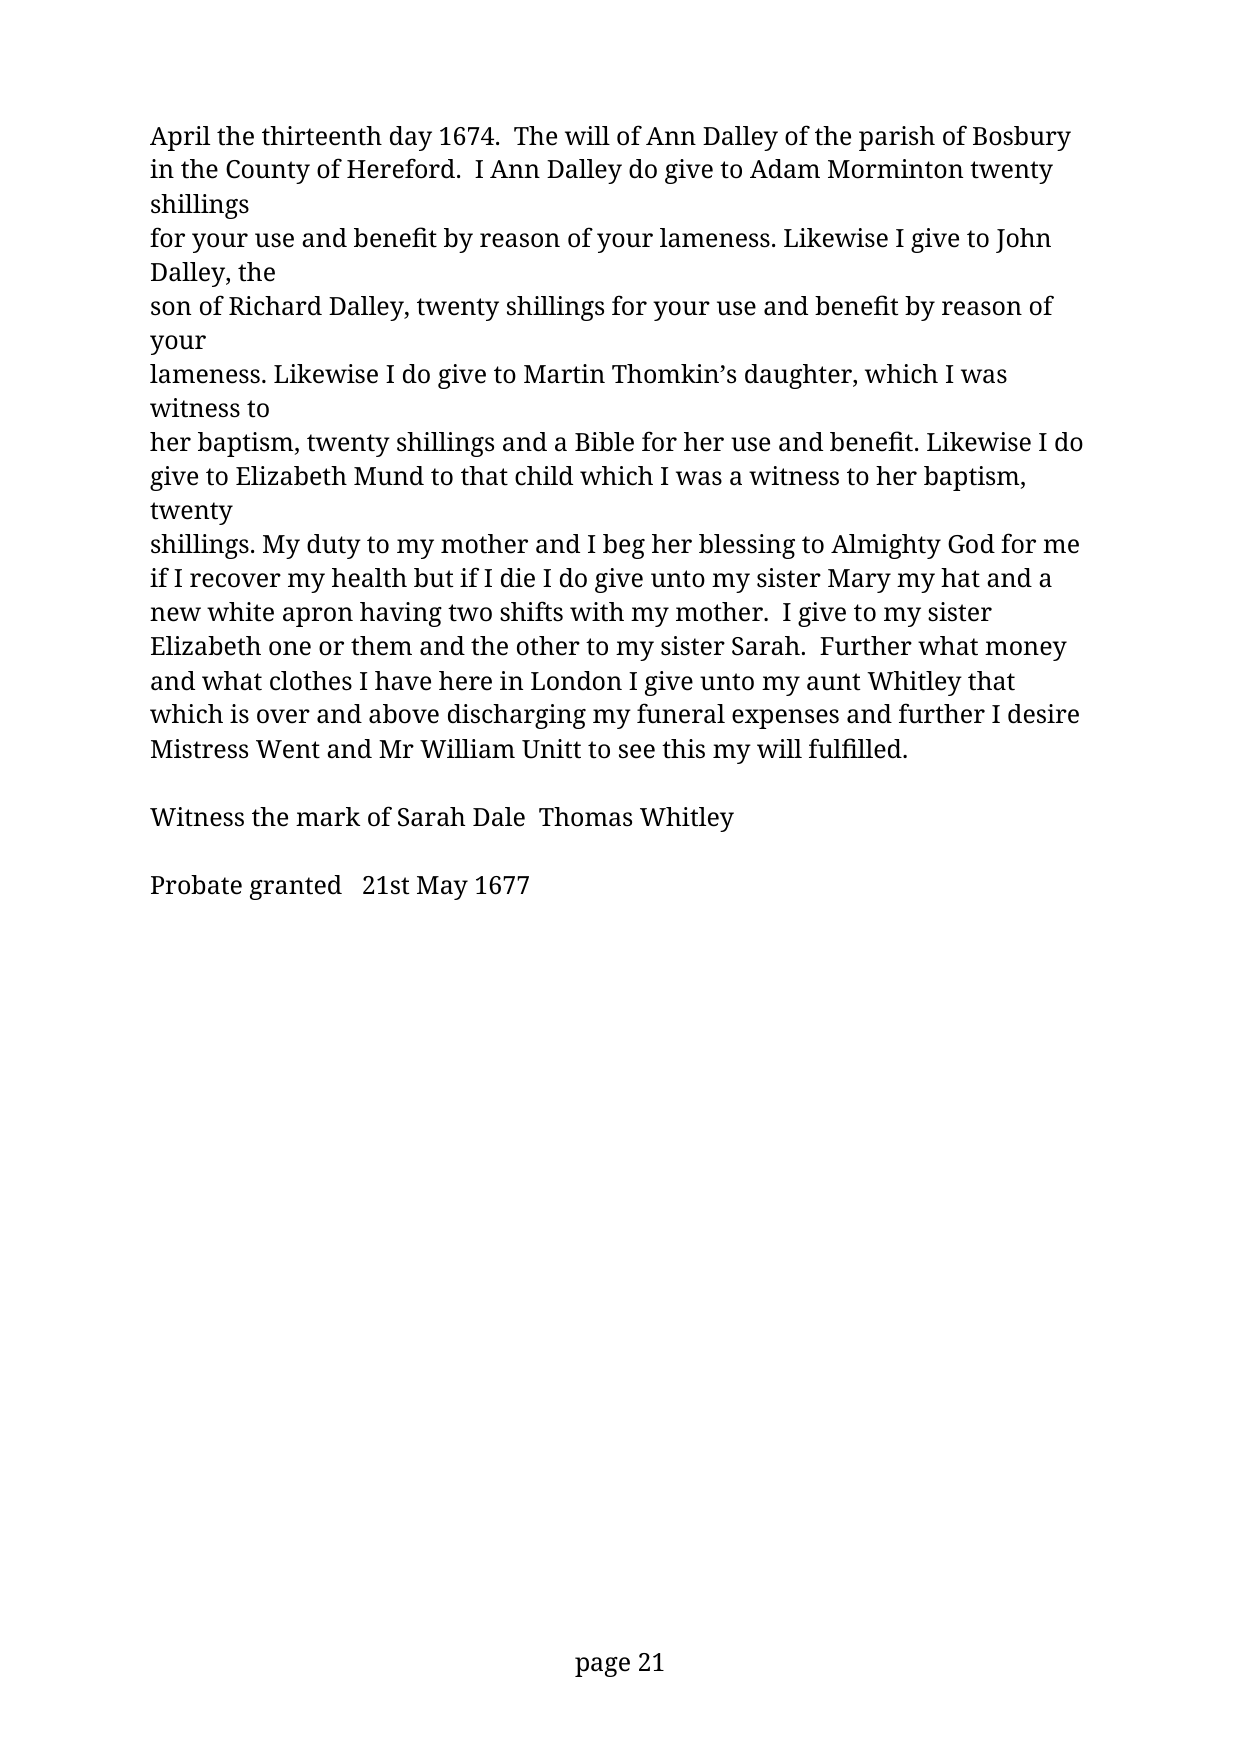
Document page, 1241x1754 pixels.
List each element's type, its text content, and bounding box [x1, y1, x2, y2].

text Witness the mark of Sarah Dale Thomas Whitley [150, 799, 1090, 833]
text April the thirteenth day 1674. The will of Ann Dalley of the parish of Bosbury [150, 118, 1090, 152]
text son of Richard Dalley, twenty shillings for your use and benefit by reason of your [150, 288, 1090, 357]
text lameness. Likewise I do give to Martin Thomkin’s daughter, which I was witness to [150, 357, 1090, 425]
text Probate granted 21st May 1677 [150, 867, 1090, 902]
text in the County of Hereford. I Ann Dalley do give to Adam Morminton twenty shillings [150, 152, 1090, 220]
text give to Elizabeth Mund to that child which I was a witness to her baptism, twenty [150, 459, 1090, 527]
text her baptism, twenty shillings and a Bible for her use and benefit. Likewise I do [150, 425, 1090, 459]
text shillings. My duty to my mother and I beg her blessing to Almighty God for me if I recover my health but if I die I do give unto my sister Mary my hat and a new white apron having two shifts with my mother. I give to my sister Elizabeth one or them and the other to my sister Sarah. Further what money and what clothes I have here in London I give unto my aunt Whitley that which is over and above discharging my funeral expenses and further I desire Mistress Went and Mr William Unitt to see this my will fulfilled. [150, 527, 1090, 765]
text for your use and benefit by reason of your lameness. Likewise I give to John Dalley, the [150, 220, 1090, 288]
